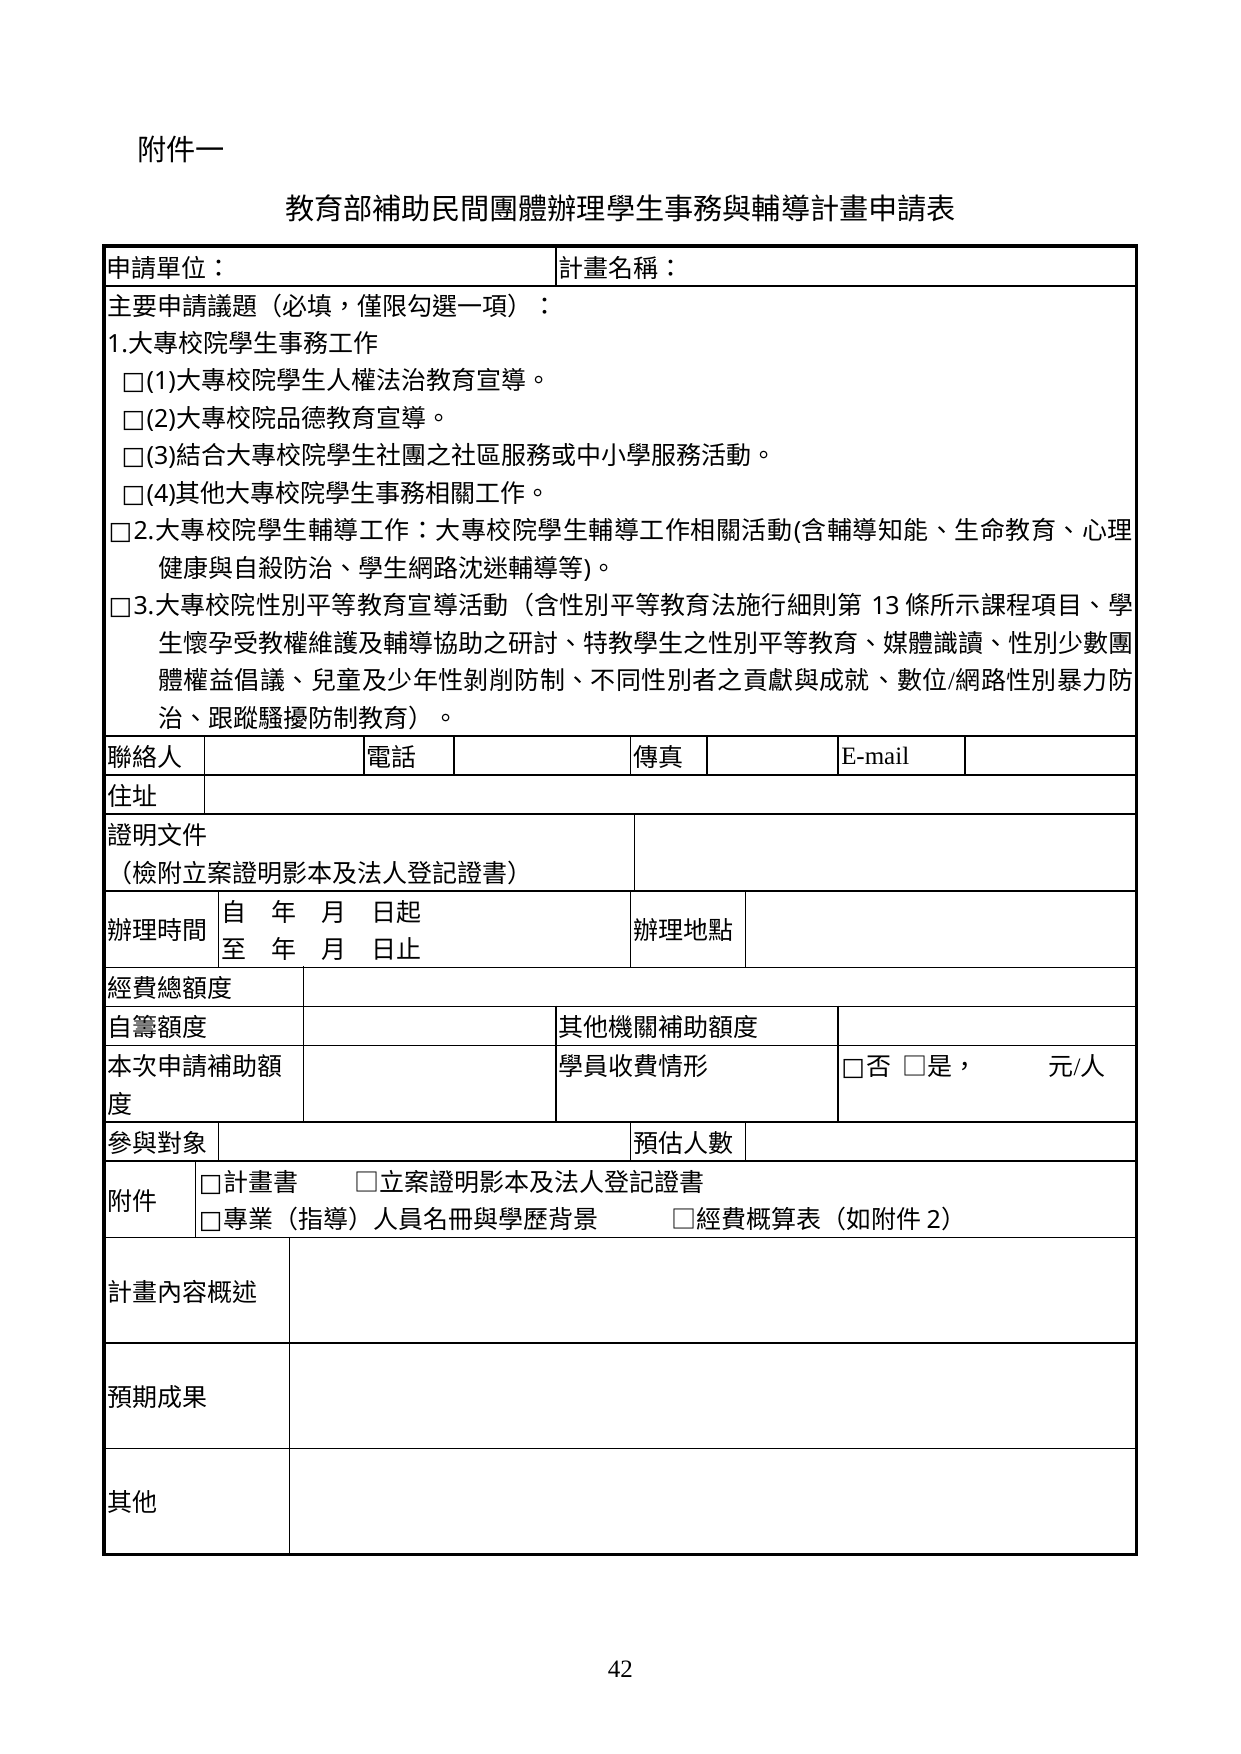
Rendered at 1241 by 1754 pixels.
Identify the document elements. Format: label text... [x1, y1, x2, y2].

table_cell 學員收費情形 [557, 1046, 837, 1121]
table_cell E-mail [839, 737, 964, 774]
table_cell [290, 1449, 1135, 1553]
table_cell [839, 1007, 1135, 1044]
table_header 申請單位： [106, 248, 555, 285]
table_cell [304, 968, 1135, 1006]
table_cell [635, 815, 1135, 890]
table_cell 自 年 月 日起 至 年 月 日止 [219, 892, 630, 966]
table_cell 證明文件 （檢附立案證明影本及法人登記證書） [106, 815, 634, 890]
table_cell [219, 1123, 630, 1160]
text 教育部補助民間團體辦理學生事務與輔導計畫申請表 [133, 169, 1108, 244]
table_cell 預期成果 [106, 1344, 289, 1447]
table_cell [966, 737, 1135, 774]
table_cell 電話 [365, 737, 453, 774]
table_cell 主要申請議題（必填，僅限勾選一項）： 1.大專校院學生事務工作 □(1)大專校院學生人權法治教育宣導。 □(2)大專校院品德教育宣導。 □(3)結合大專校院學生社團之社區服務或中小學服務活動。 □(4)其他大專校院學生事務相關工作。 □2.大專校院學生輔導工作：大專校院學生輔導工作相關活動(含輔導知能、生命教育、心理健康與自殺防治、學生網路沈迷輔導等)。 □3.大專校院性別平等教育宣導活動（含性別平等教育法施行細則第13條所示課程項目、學生懷孕受教權維護及輔導協助之研討、特教學生之性別平等教育、媒體識讀、性別少數團體權益倡議、兒童及少年性剝削防制、不同性別者之貢獻與成就、數位/網路性別暴力防治、跟蹤騷擾防制教育）。 [106, 287, 1135, 735]
table_cell □計畫書 □立案證明影本及法人登記證書 □專業（指導）人員名冊與學歷背景 □經費概算表（如附件2） [196, 1162, 1135, 1237]
table_header 計畫名稱： [557, 248, 1135, 285]
table_cell □否 □是， 元/人 [839, 1046, 1135, 1121]
text 附件一 [137, 127, 1122, 169]
table_cell 本次申請補助額度 [106, 1046, 303, 1121]
table_cell [205, 737, 363, 774]
table_cell [290, 1344, 1135, 1447]
table_cell 自籌額度 [106, 1007, 303, 1044]
table_cell 其他機關補助額度 [557, 1007, 837, 1044]
table_cell 預估人數 [631, 1123, 745, 1160]
table_cell 其他 [106, 1449, 289, 1553]
table_cell 辦理地點 [631, 892, 745, 966]
table_cell 傳真 [631, 737, 706, 774]
table_cell [746, 1123, 1135, 1160]
table_cell [746, 892, 1135, 966]
table_cell 經費總額度 [106, 968, 303, 1006]
table_cell 住址 [106, 776, 204, 813]
table_cell [290, 1238, 1135, 1342]
table_cell [708, 737, 837, 774]
table_cell [205, 776, 1135, 813]
table_cell [455, 737, 630, 774]
table_cell [304, 1046, 555, 1121]
table_cell 計畫內容概述 [106, 1238, 289, 1342]
table_cell 聯絡人 [106, 737, 204, 774]
table_cell 參與對象 [106, 1123, 218, 1160]
table_cell [304, 1007, 555, 1044]
table_cell 附件 [106, 1162, 195, 1237]
table_cell 辦理時間 [106, 892, 218, 966]
